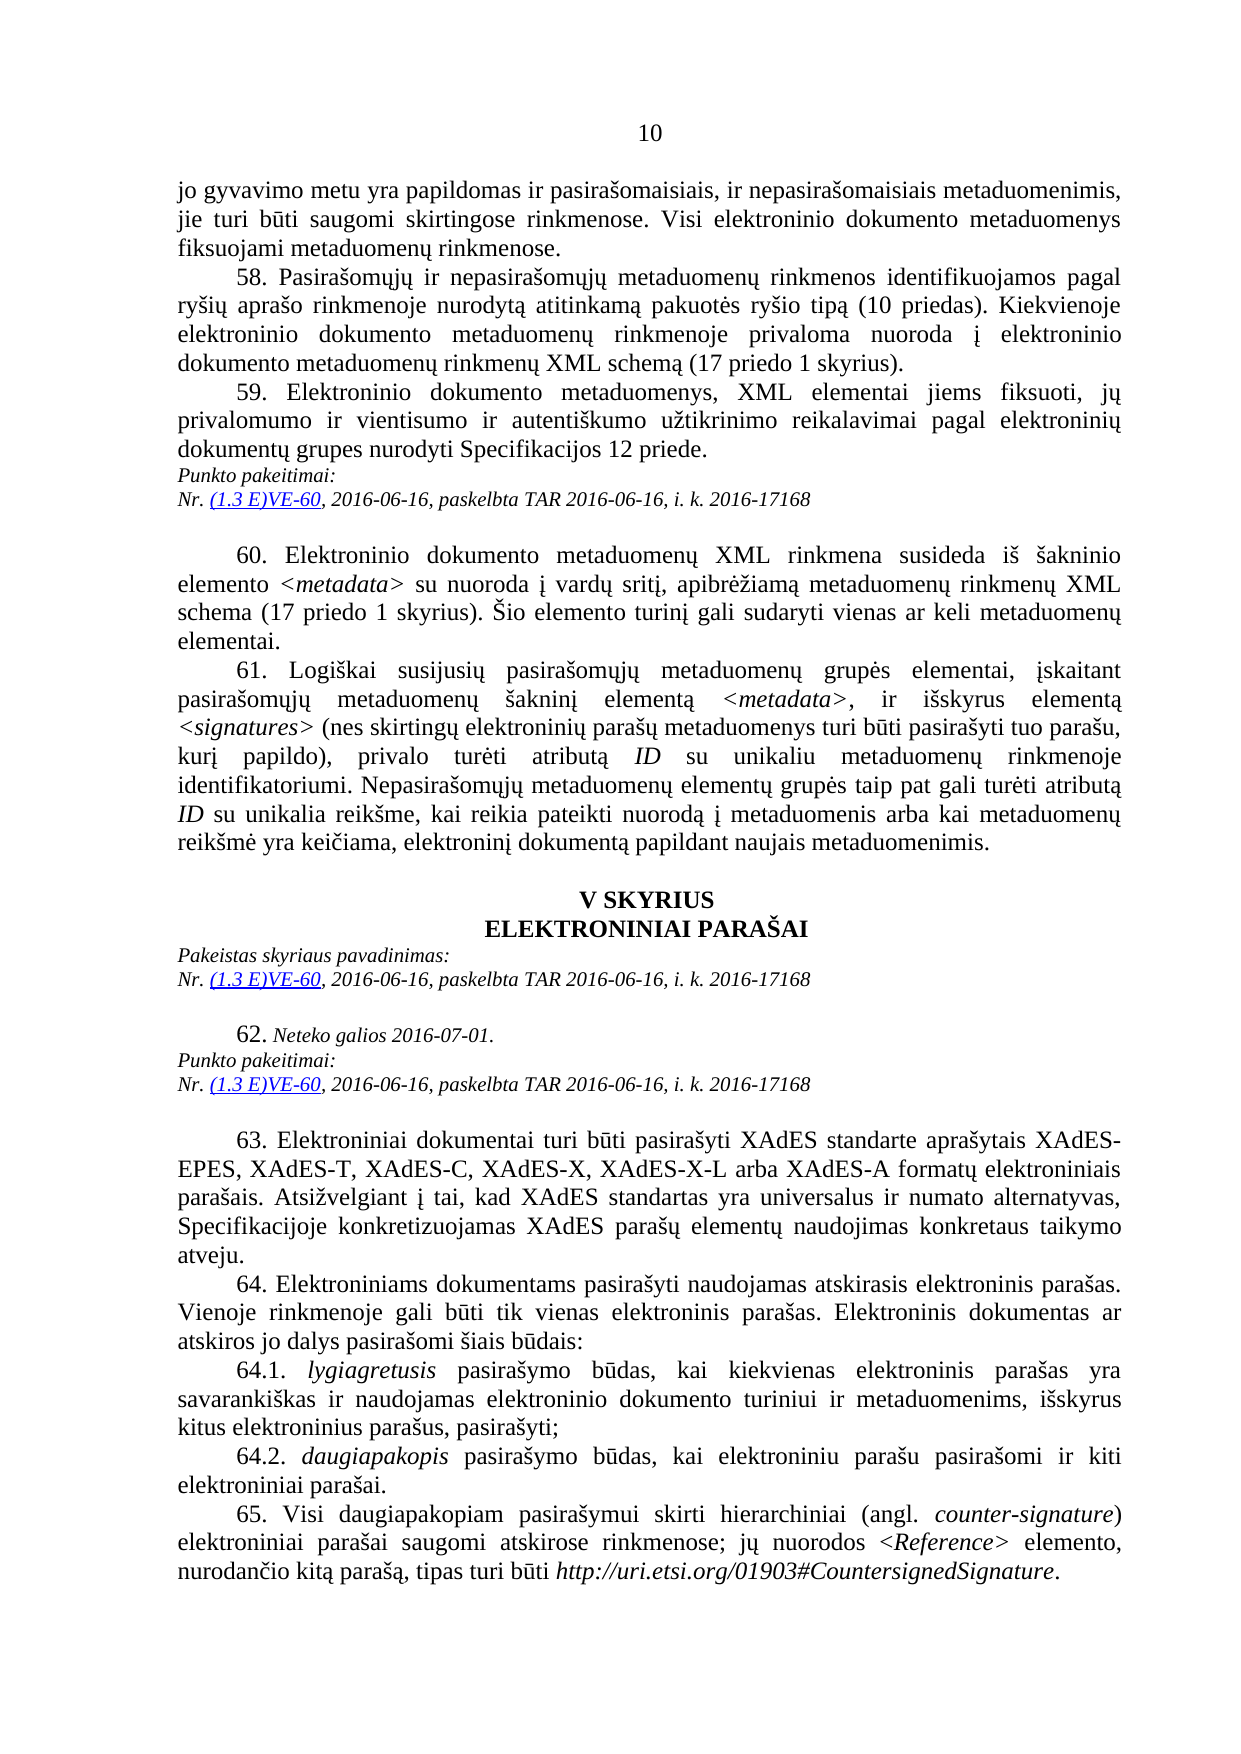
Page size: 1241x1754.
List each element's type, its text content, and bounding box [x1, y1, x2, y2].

text 62. Neteko galios 2016-07-01. [177, 1019, 1122, 1048]
text 64.1. lygiagretusis pasirašymo būdas, kai kiekvienas elektroninis parašas yra savarankiškas ir naudojamas elektroninio dokumento turiniui ir metaduomenims, išskyrus kitus elektroninius parašus, pasirašyti; [177, 1355, 1122, 1441]
text 61. Logiškai susijusių pasirašomųjų metaduomenų grupės elementai, įskaitant pasirašomųjų metaduomenų šakninį elementą <metadata>, ir išskyrus elementą <signatures> (nes skirtingų elektroninių parašų metaduomenys turi būti pasirašyti tuo parašu, kurį papildo), privalo turėti atributą ID su unikaliu metaduomenų rinkmenoje identifikatoriumi. Nepasirašomųjų metaduomenų elementų grupės taip pat gali turėti atributą ID su unikalia reikšme, kai reikia pateikti nuorodą į metaduomenis arba kai metaduomenų reikšmė yra keičiama, elektroninį dokumentą papildant naujais metaduomenimis. [177, 655, 1122, 856]
text V SKYRIUS ELEKTRONINIAI PARAŠAI [177, 885, 1122, 942]
text jo gyvavimo metu yra papildomas ir pasirašomaisiais, ir nepasirašomaisiais metaduomenimis, jie turi būti saugomi skirtingose rinkmenose. Visi elektroninio dokumento metaduomenys fiksuojami metaduomenų rinkmenose. [177, 176, 1122, 262]
text Nr. (1.3 E)VE-60, 2016-06-16, paskelbta TAR 2016-06-16, i. k. 2016-17168 [177, 1072, 1122, 1096]
text 59. Elektroninio dokumento metaduomenys, XML elementai jiems fiksuoti, jų privalomumo ir vientisumo ir autentiškumo užtikrinimo reikalavimai pagal elektroninių dokumentų grupes nurodyti Specifikacijos 12 priede. [177, 377, 1122, 463]
text 65. Visi daugiapakopiam pasirašymui skirti hierarchiniai (angl. counter-signature) elektroniniai parašai saugomi atskirose rinkmenose; jų nuorodos <Reference> elemento, nurodančio kitą parašą, tipas turi būti http://uri.etsi.org/01903#CountersignedSignature. [177, 1499, 1122, 1585]
text Nr. (1.3 E)VE-60, 2016-06-16, paskelbta TAR 2016-06-16, i. k. 2016-17168 [177, 967, 1122, 991]
text 58. Pasirašomųjų ir nepasirašomųjų metaduomenų rinkmenos identifikuojamos pagal ryšių aprašo rinkmenoje nurodytą atitinkamą pakuotės ryšio tipą (10 priedas). Kiekvienoje elektroninio dokumento metaduomenų rinkmenoje privaloma nuoroda į elektroninio dokumento metaduomenų rinkmenų XML schemą (17 priedo 1 skyrius). [177, 262, 1122, 377]
text 64. Elektroniniams dokumentams pasirašyti naudojamas atskirasis elektroninis parašas. Vienoje rinkmenoje gali būti tik vienas elektroninis parašas. Elektroninis dokumentas ar atskiros jo dalys pasirašomi šiais būdais: [177, 1269, 1122, 1355]
text 60. Elektroninio dokumento metaduomenų XML rinkmena susideda iš šakninio elemento <metadata> su nuoroda į vardų sritį, apibrėžiamą metaduomenų rinkmenų XML schema (17 priedo 1 skyrius). Šio elemento turinį gali sudaryti vienas ar keli metaduomenų elementai. [177, 540, 1122, 655]
text 64.2. daugiapakopis pasirašymo būdas, kai elektroniniu parašu pasirašomi ir kiti elektroniniai parašai. [177, 1441, 1122, 1499]
text Punkto pakeitimai: [177, 463, 1122, 487]
text Punkto pakeitimai: [177, 1048, 1122, 1072]
text Nr. (1.3 E)VE-60, 2016-06-16, paskelbta TAR 2016-06-16, i. k. 2016-17168 [177, 487, 1122, 511]
text Pakeistas skyriaus pavadinimas: [177, 942, 1122, 967]
text 63. Elektroniniai dokumentai turi būti pasirašyti XAdES standarte aprašytais XAdES-EPES, XAdES-T, XAdES-C, XAdES-X, XAdES-X-L arba XAdES-A formatų elektroniniais parašais. Atsižvelgiant į tai, kad XAdES standartas yra universalus ir numato alternatyvas, Specifikacijoje konkretizuojamas XAdES parašų elementų naudojimas konkretaus taikymo atveju. [177, 1125, 1122, 1269]
